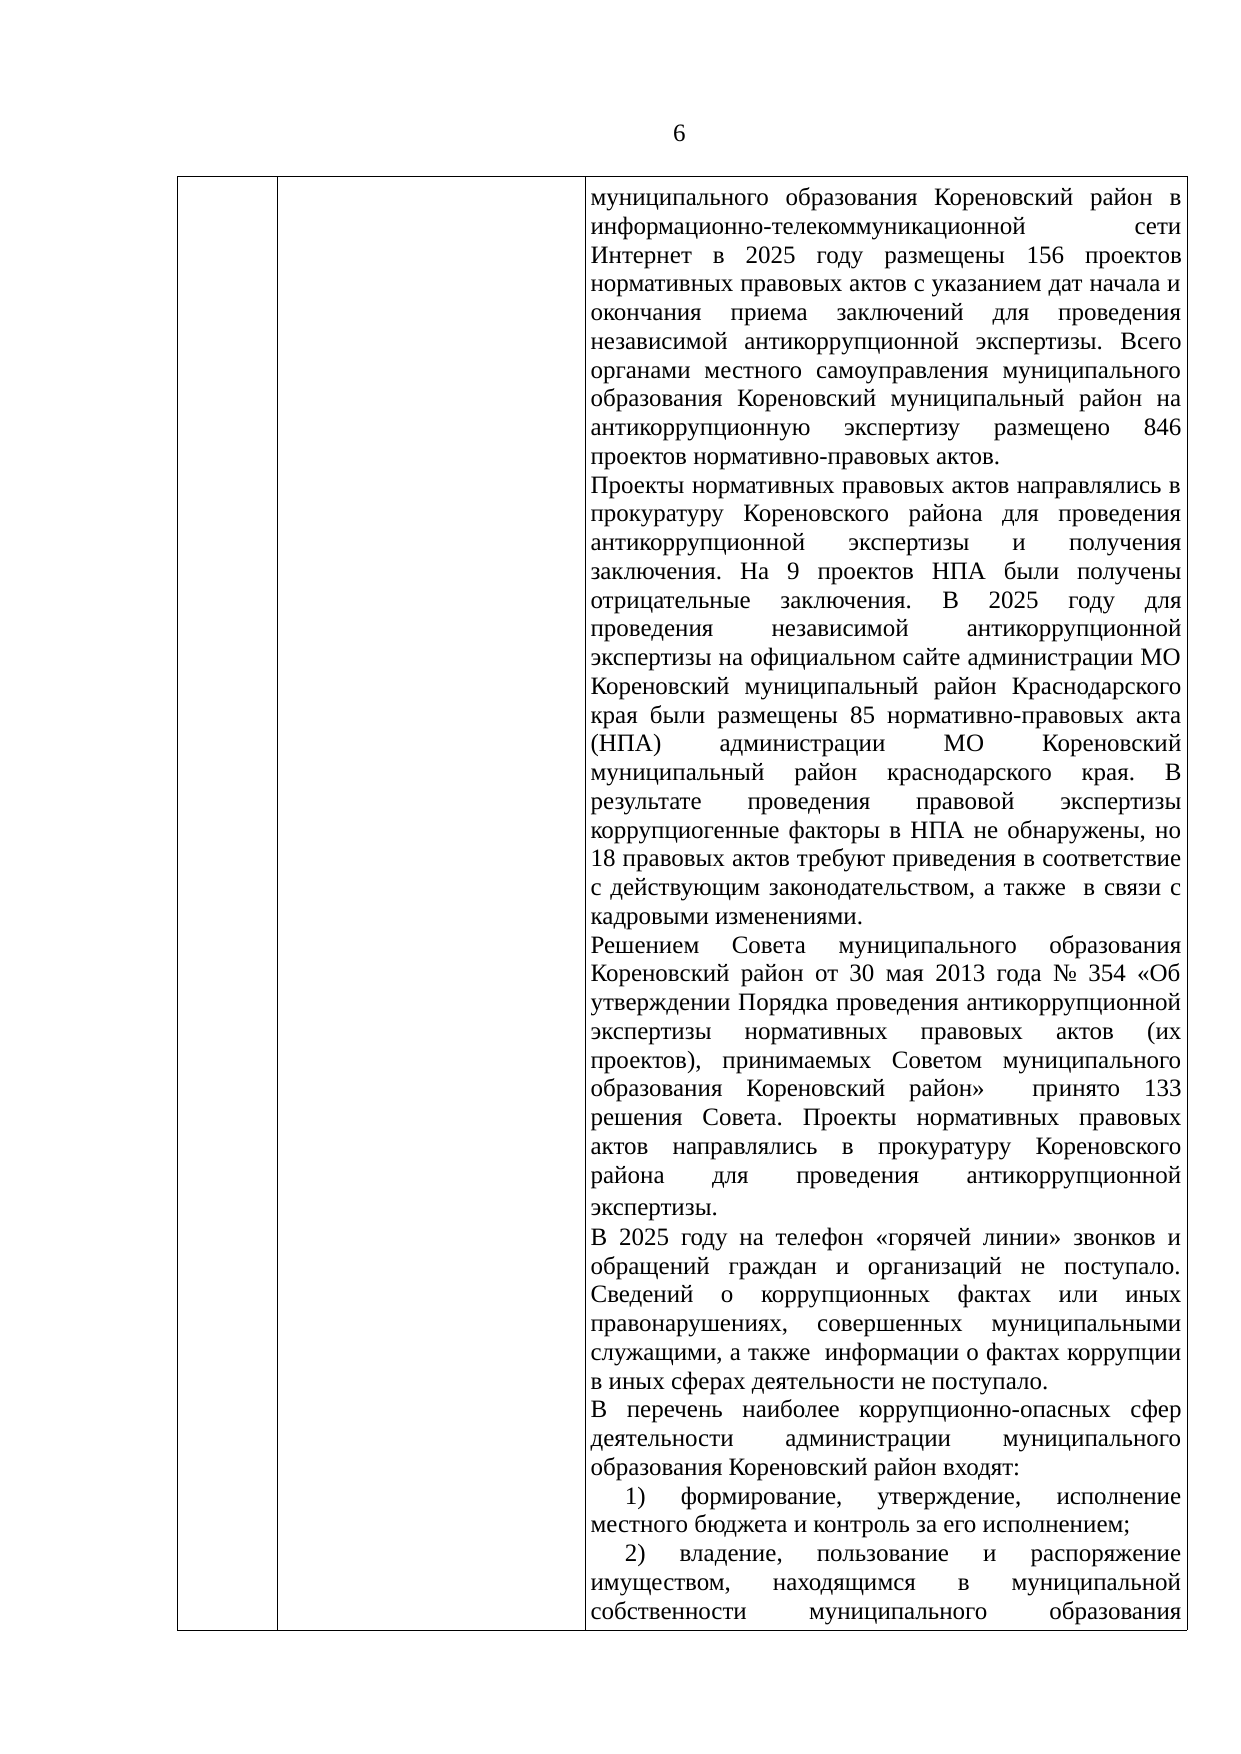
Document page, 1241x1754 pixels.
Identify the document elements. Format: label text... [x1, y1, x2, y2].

table_cell [178, 177, 277, 1630]
table_cell муниципального образования Кореновский район в информационно-телекоммуникационной сети Интернет в 2025 году размещены 156 проектов нормативных правовых актов с указанием дат начала и окончания приема заключений для проведения независимой антикоррупционной экспертизы. Всего органами местного самоуправления муниципального образования Кореновский муниципальный район на антикоррупционную экспертизу размещено 846 проектов нормативно-правовых актов. Проекты нормативных правовых актов направлялись в прокуратуру Кореновского района для проведения антикоррупционной экспертизы и получения заключения. На 9 проектов НПА были получены отрицательные заключения. В 2025 году для проведения независимой антикоррупционной экспертизы на официальном сайте администрации МО Кореновский муниципальный район Краснодарского края были размещены 85 нормативно-правовых акта (НПА) администрации МО Кореновский муниципальный район краснодарского края. В результате проведения правовой экспертизы коррупциогенные факторы в НПА не обнаружены, но 18 правовых актов требуют приведения в соответствие с действующим законодательством, а также в связи с кадровыми изменениями. Решением Совета муниципального образования Кореновский район от 30 мая 2013 года № 354 «Об утверждении Порядка проведения антикоррупционной экспертизы нормативных правовых актов (их проектов), принимаемых Советом муниципального образования Кореновский район» принято 133 решения Совета. Проекты нормативных правовых актов направлялись в прокуратуру Кореновского района для проведения антикоррупционной экспертизы. В 2025 году на телефон «горячей линии» звонков и обращений граждан и организаций не поступало. Сведений о коррупционных фактах или иных правонарушениях, совершенных муниципальными служащими, а также информации о фактах коррупции в иных сферах деятельности не поступало. В перечень наиболее коррупционно-опасных сфер деятельности администрации муниципального образования Кореновский район входят: 1) формирование, утверждение, исполнение местного бюджета и контроль за его исполнением; 2) владение, пользование и распоряжение имуществом, находящимся в муниципальной собственности муниципального образования [586, 177, 1187, 1630]
table_cell [278, 177, 585, 1630]
